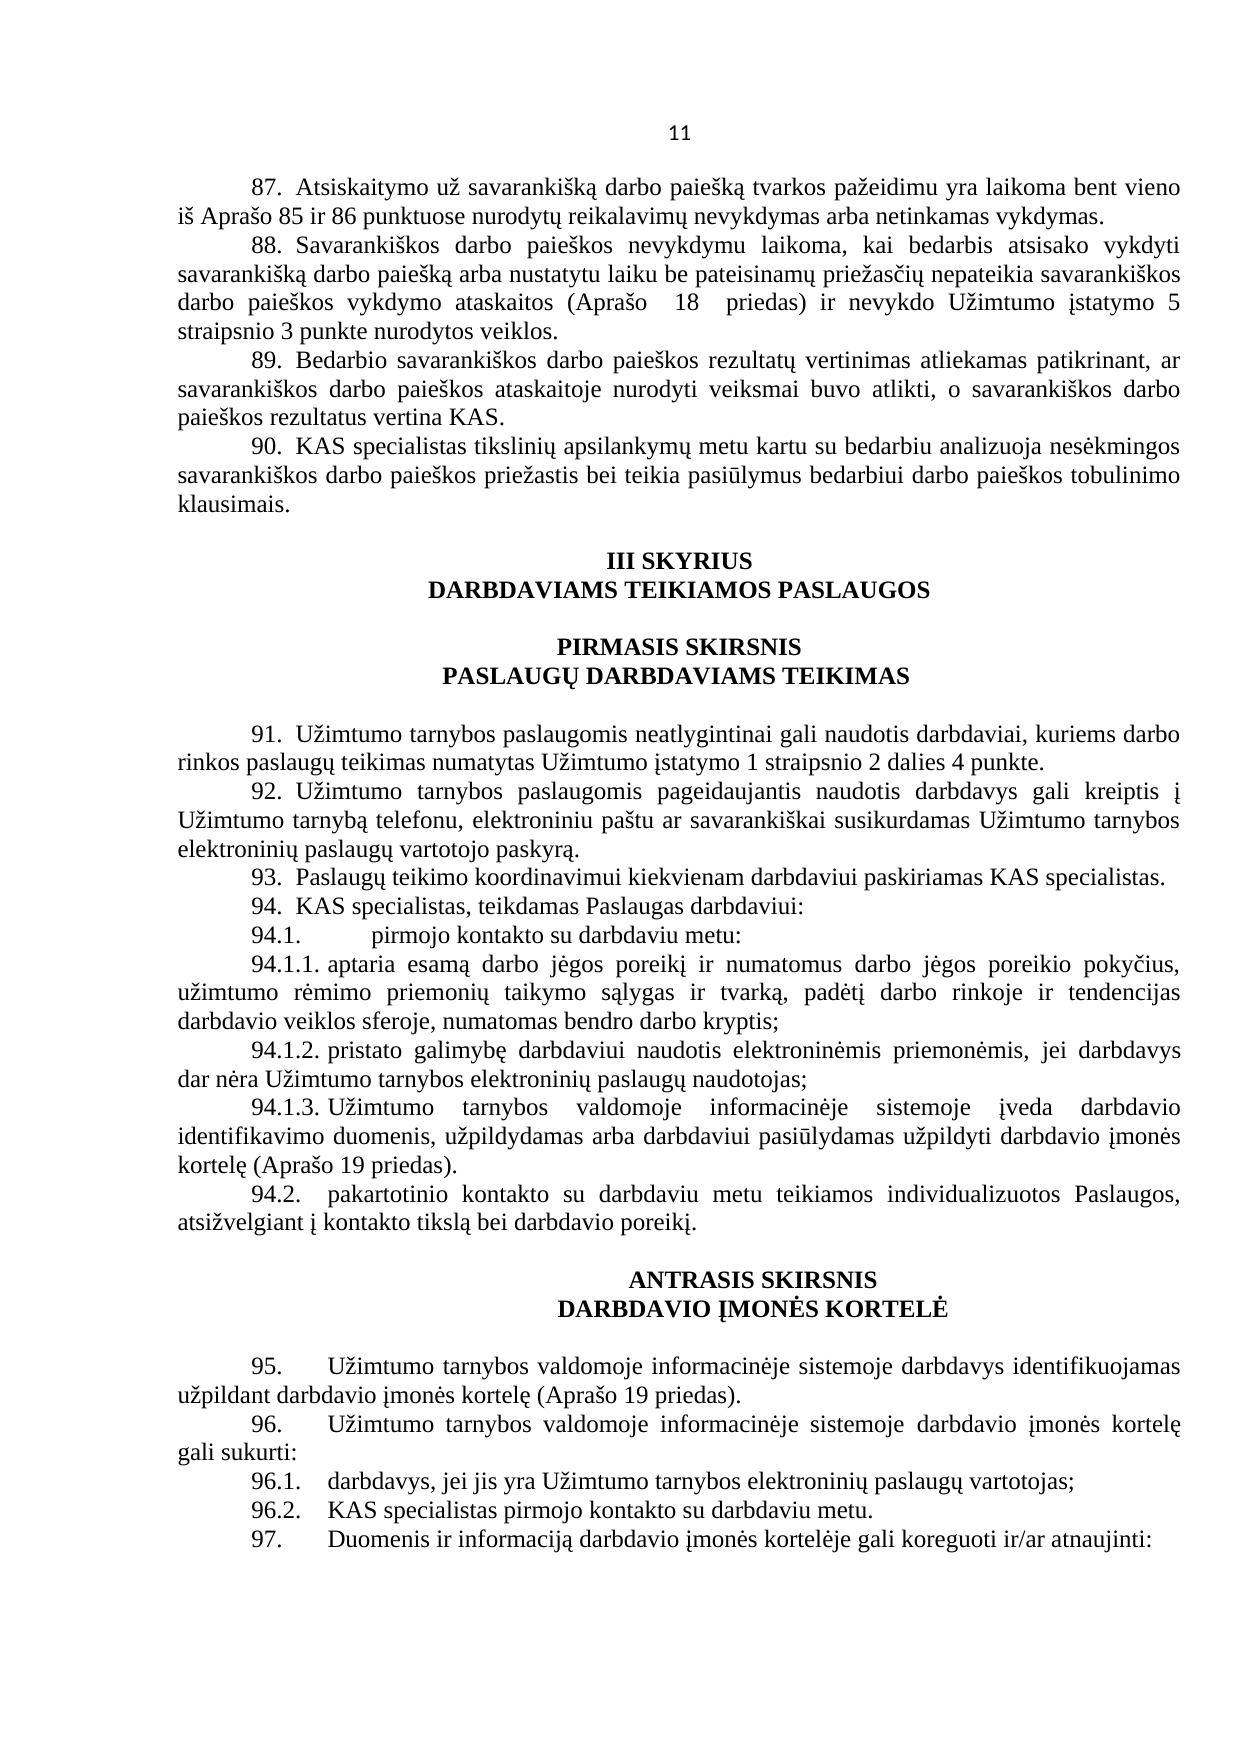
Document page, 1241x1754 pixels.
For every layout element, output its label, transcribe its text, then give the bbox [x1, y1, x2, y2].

text 96.2. KAS specialistas pirmojo kontakto su darbdaviu metu. [177, 1495, 1181, 1524]
text ANTRASIS SKIRSNIS [251, 1265, 1181, 1294]
text PASLAUGŲ DARBDAVIAMS TEIKIMAS [177, 661, 1181, 690]
text 93. Paslaugų teikimo koordinavimui kiekvienam darbdaviui paskiriamas KAS specialistas. [177, 862, 1181, 891]
text 94.2. pakartotinio kontakto su darbdaviu metu teikiamos individualizuotos Paslaugos, atsižvelgiant į kontakto tikslą bei darbdavio poreikį. [177, 1179, 1181, 1236]
text 94.1.3. Užimtumo tarnybos valdomoje informacinėje sistemoje įveda darbdavio identifikavimo duomenis, užpildydamas arba darbdaviui pasiūlydamas užpildyti darbdavio įmonės kortelę (Aprašo 19 priedas). [177, 1092, 1181, 1179]
text 87. Atsiskaitymo už savarankišką darbo paiešką tvarkos pažeidimu yra laikoma bent vieno iš Aprašo 85 ir 86 punktuose nurodytų reikalavimų nevykdymas arba netinkamas vykdymas. [177, 172, 1181, 230]
text 89. Bedarbio savarankiškos darbo paieškos rezultatų vertinimas atliekamas patikrinant, ar savarankiškos darbo paieškos ataskaitoje nurodyti veiksmai buvo atlikti, o savarankiškos darbo paieškos rezultatus vertina KAS. [177, 345, 1181, 431]
text DARBDAVIO ĮMONĖS KORTELĖ [251, 1294, 1181, 1322]
text 88. Savarankiškos darbo paieškos nevykdymu laikoma, kai bedarbis atsisako vykdyti savarankišką darbo paiešką arba nustatytu laiku be pateisinamų priežasčių nepateikia savarankiškos darbo paieškos vykdymo ataskaitos (Aprašo 18 priedas) ir nevykdo Užimtumo įstatymo 5 straipsnio 3 punkte nurodytos veiklos. [177, 230, 1181, 345]
text DARBDAVIAMS TEIKIAMOS PASLAUGOS [177, 575, 1181, 604]
text 94.1. pirmojo kontakto su darbdaviu metu: [251, 920, 1181, 949]
text 92. Užimtumo tarnybos paslaugomis pageidaujantis naudotis darbdavys gali kreiptis į Užimtumo tarnybą telefonu, elektroniniu paštu ar savarankiškai susikurdamas Užimtumo tarnybos elektroninių paslaugų vartotojo paskyrą. [177, 776, 1181, 862]
text 94. KAS specialistas, teikdamas Paslaugas darbdaviui: [177, 891, 1181, 920]
text 90. KAS specialistas tikslinių apsilankymų metu kartu su bedarbiu analizuoja nesėkmingos savarankiškos darbo paieškos priežastis bei teikia pasiūlymus bedarbiui darbo paieškos tobulinimo klausimais. [177, 431, 1181, 517]
text PIRMASIS SKIRSNIS [177, 632, 1181, 661]
text 96.1. darbdavys, jei jis yra Užimtumo tarnybos elektroninių paslaugų vartotojas; [177, 1466, 1181, 1495]
text 91. Užimtumo tarnybos paslaugomis neatlygintinai gali naudotis darbdaviai, kuriems darbo rinkos paslaugų teikimas numatytas Užimtumo įstatymo 1 straipsnio 2 dalies 4 punkte. [177, 719, 1181, 776]
text 96. Užimtumo tarnybos valdomoje informacinėje sistemoje darbdavio įmonės kortelę gali sukurti: [177, 1409, 1181, 1466]
text III SKYRIUS [177, 546, 1181, 575]
text 97. Duomenis ir informaciją darbdavio įmonės kortelėje gali koreguoti ir/ar atnaujinti: [177, 1524, 1181, 1552]
text 95. Užimtumo tarnybos valdomoje informacinėje sistemoje darbdavys identifikuojamas užpildant darbdavio įmonės kortelę (Aprašo 19 priedas). [177, 1351, 1181, 1409]
text 94.1.2. pristato galimybę darbdaviui naudotis elektroninėmis priemonėmis, jei darbdavys dar nėra Užimtumo tarnybos elektroninių paslaugų naudotojas; [177, 1035, 1181, 1092]
text 94.1.1. aptaria esamą darbo jėgos poreikį ir numatomus darbo jėgos poreikio pokyčius, užimtumo rėmimo priemonių taikymo sąlygas ir tvarką, padėtį darbo rinkoje ir tendencijas darbdavio veiklos sferoje, numatomas bendro darbo kryptis; [177, 949, 1181, 1035]
